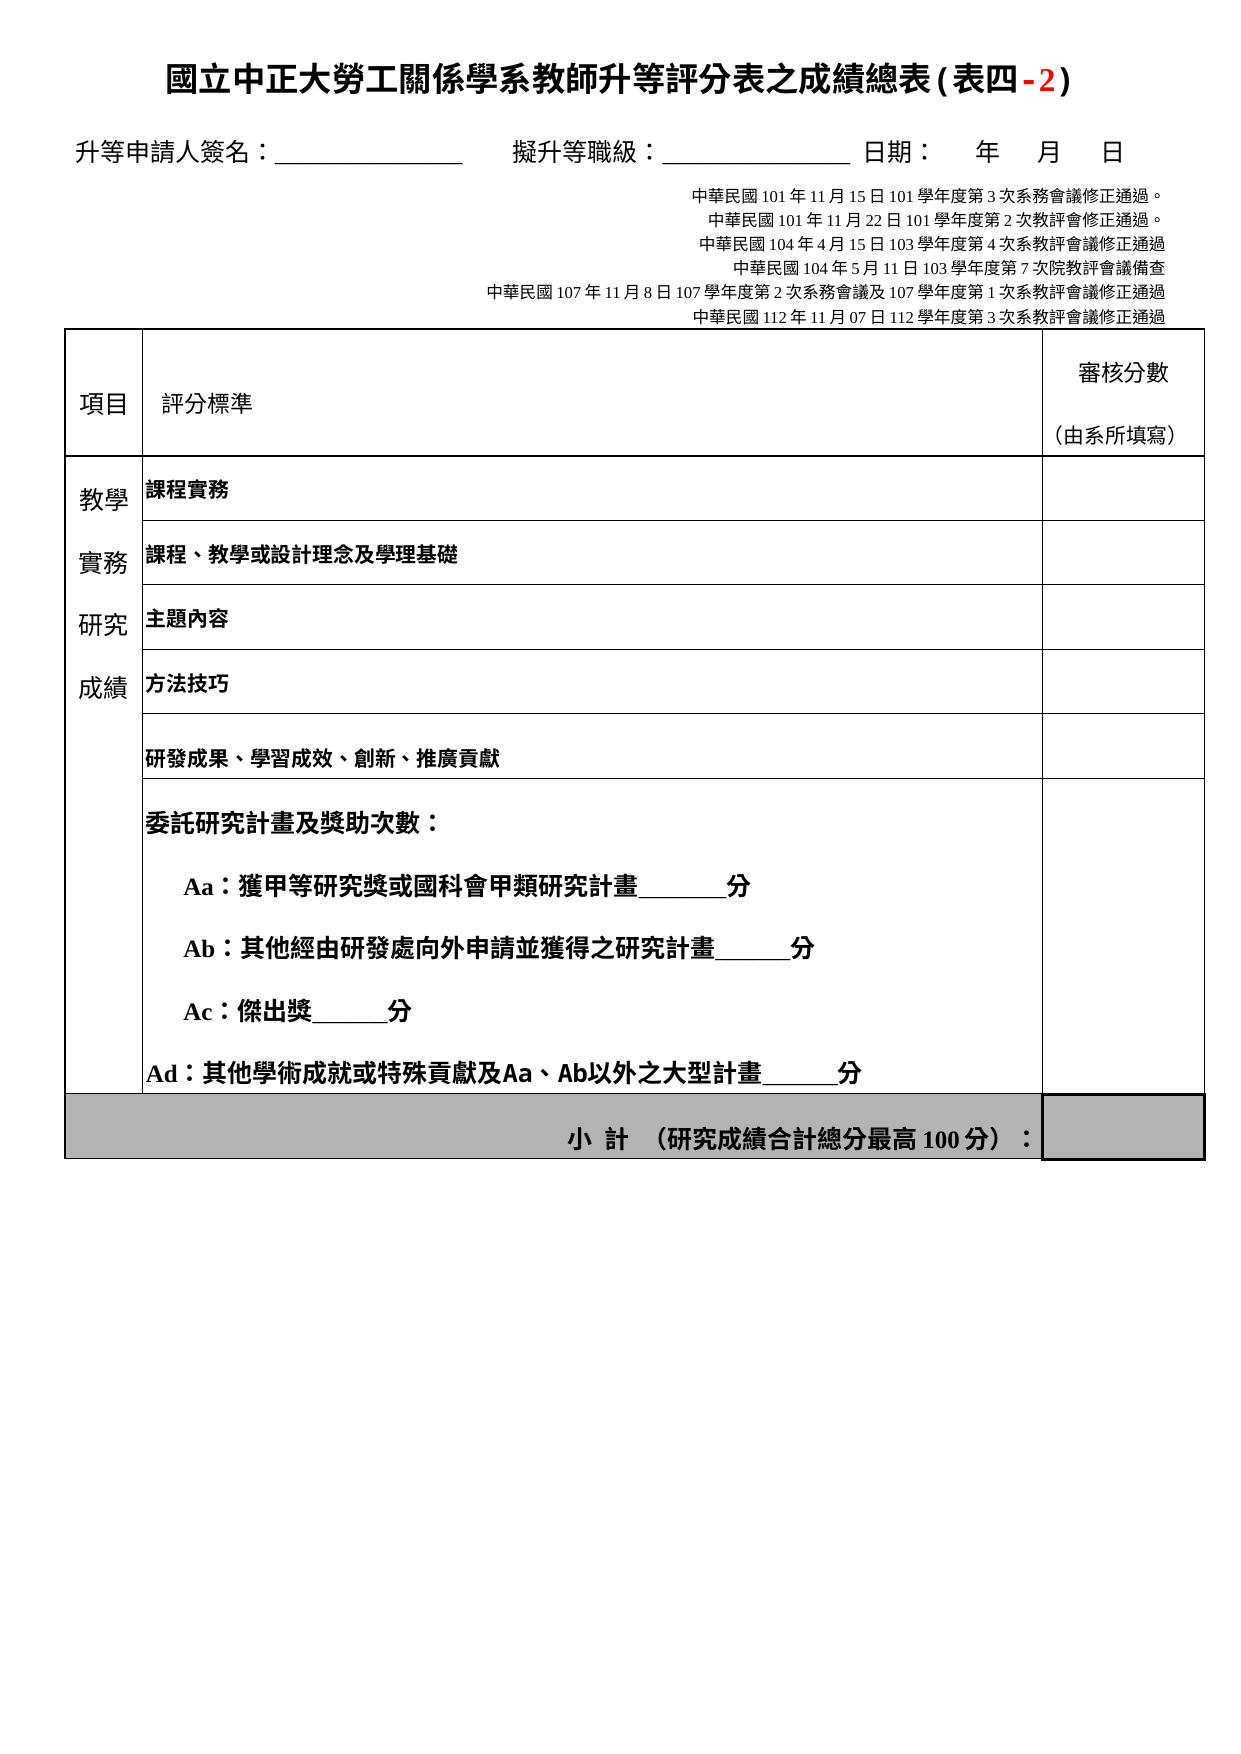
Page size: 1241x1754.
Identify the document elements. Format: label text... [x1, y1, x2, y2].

table_cell [1043, 521, 1204, 584]
table_cell [1043, 714, 1204, 778]
text 中華民國112年11月07日112學年度第3次系教評會議修正通過 [75, 304, 1165, 328]
table_cell [1043, 650, 1204, 713]
table_header 審核分數 （由系所填寫） [1043, 330, 1204, 455]
text 升等申請人簽名：_______________ 擬升等職級：_______________ 日期： 年 月 日 [75, 109, 1240, 172]
table_header 項目 [66, 330, 142, 455]
table_cell [1044, 1096, 1203, 1158]
table_cell 教學實務研究成績 [66, 457, 142, 1092]
text 國立中正大勞工關係學系教師升等評分表之成績總表(表四-2) [75, 35, 1165, 98]
table_cell 方法技巧 [143, 650, 1042, 713]
table_cell 小 計 （研究成績合計總分最高100分）： [66, 1094, 1041, 1158]
table_cell 課程實務 [143, 457, 1042, 519]
table_cell [1043, 457, 1204, 519]
text 中華民國101年11月22日101學年度第2次教評會修正通過。 [75, 207, 1165, 231]
text 中華民國104年5月11日103學年度第7次院教評會議備查 [75, 255, 1165, 279]
table_cell 研發成果、學習成效、創新、推廣貢獻 [143, 714, 1042, 778]
text 中華民國107年11月8日107學年度第2次系務會議及107學年度第1次系教評會議修正通過 [75, 279, 1165, 304]
text 中華民國101年11月15日101學年度第3次系務會議修正通過。 [75, 183, 1165, 207]
table_cell 委託研究計畫及獎助次數： Aa：獲甲等研究獎或國科會甲類研究計畫_______分 Ab：其他經由研發處向外申請並獲得之研究計畫______分 Ac：傑出獎______分 Ad：其他學術成就或特殊貢獻及Aa、Ab以外之大型計畫______分 [143, 779, 1042, 1092]
table_cell 課程、教學或設計理念及學理基礎 [143, 521, 1042, 584]
table_cell 主題內容 [143, 585, 1042, 649]
table_cell [1043, 585, 1204, 649]
text 中華民國104年4月15日103學年度第4次系教評會議修正通過 [75, 231, 1165, 255]
table_header 評分標準 [143, 330, 1042, 455]
table_cell [1043, 779, 1204, 1092]
